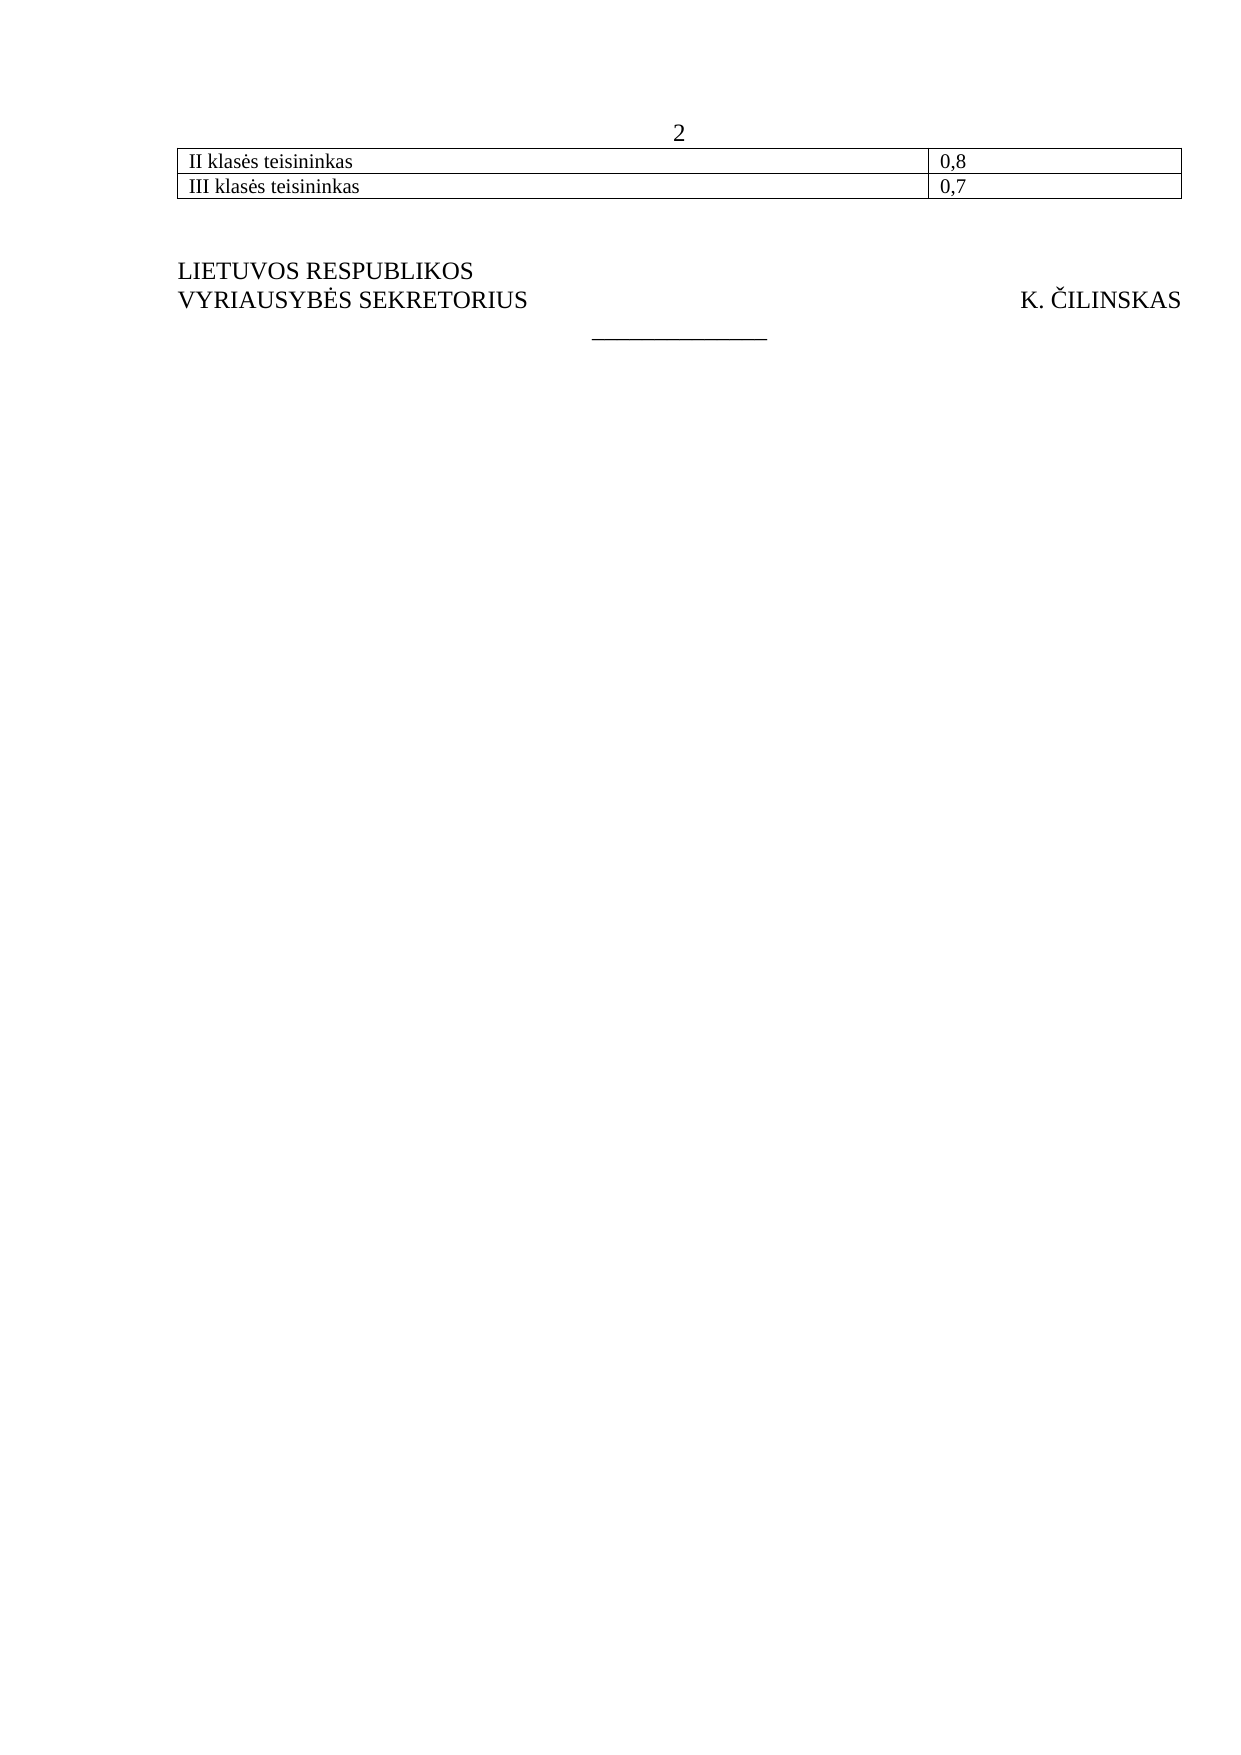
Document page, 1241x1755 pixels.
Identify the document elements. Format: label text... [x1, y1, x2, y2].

table_cell II klasės teisininkas [178, 149, 928, 173]
table_cell 0,7 [929, 174, 1181, 198]
text VYRIAUSYBĖS SEKRETORIUS K. ČILINSKAS [177, 285, 1181, 314]
table_cell 0,8 [929, 149, 1181, 173]
text LIETUVOS RESPUBLIKOS [177, 256, 1181, 285]
text ______________ [177, 314, 1181, 343]
table_cell III klasės teisininkas [178, 174, 928, 198]
